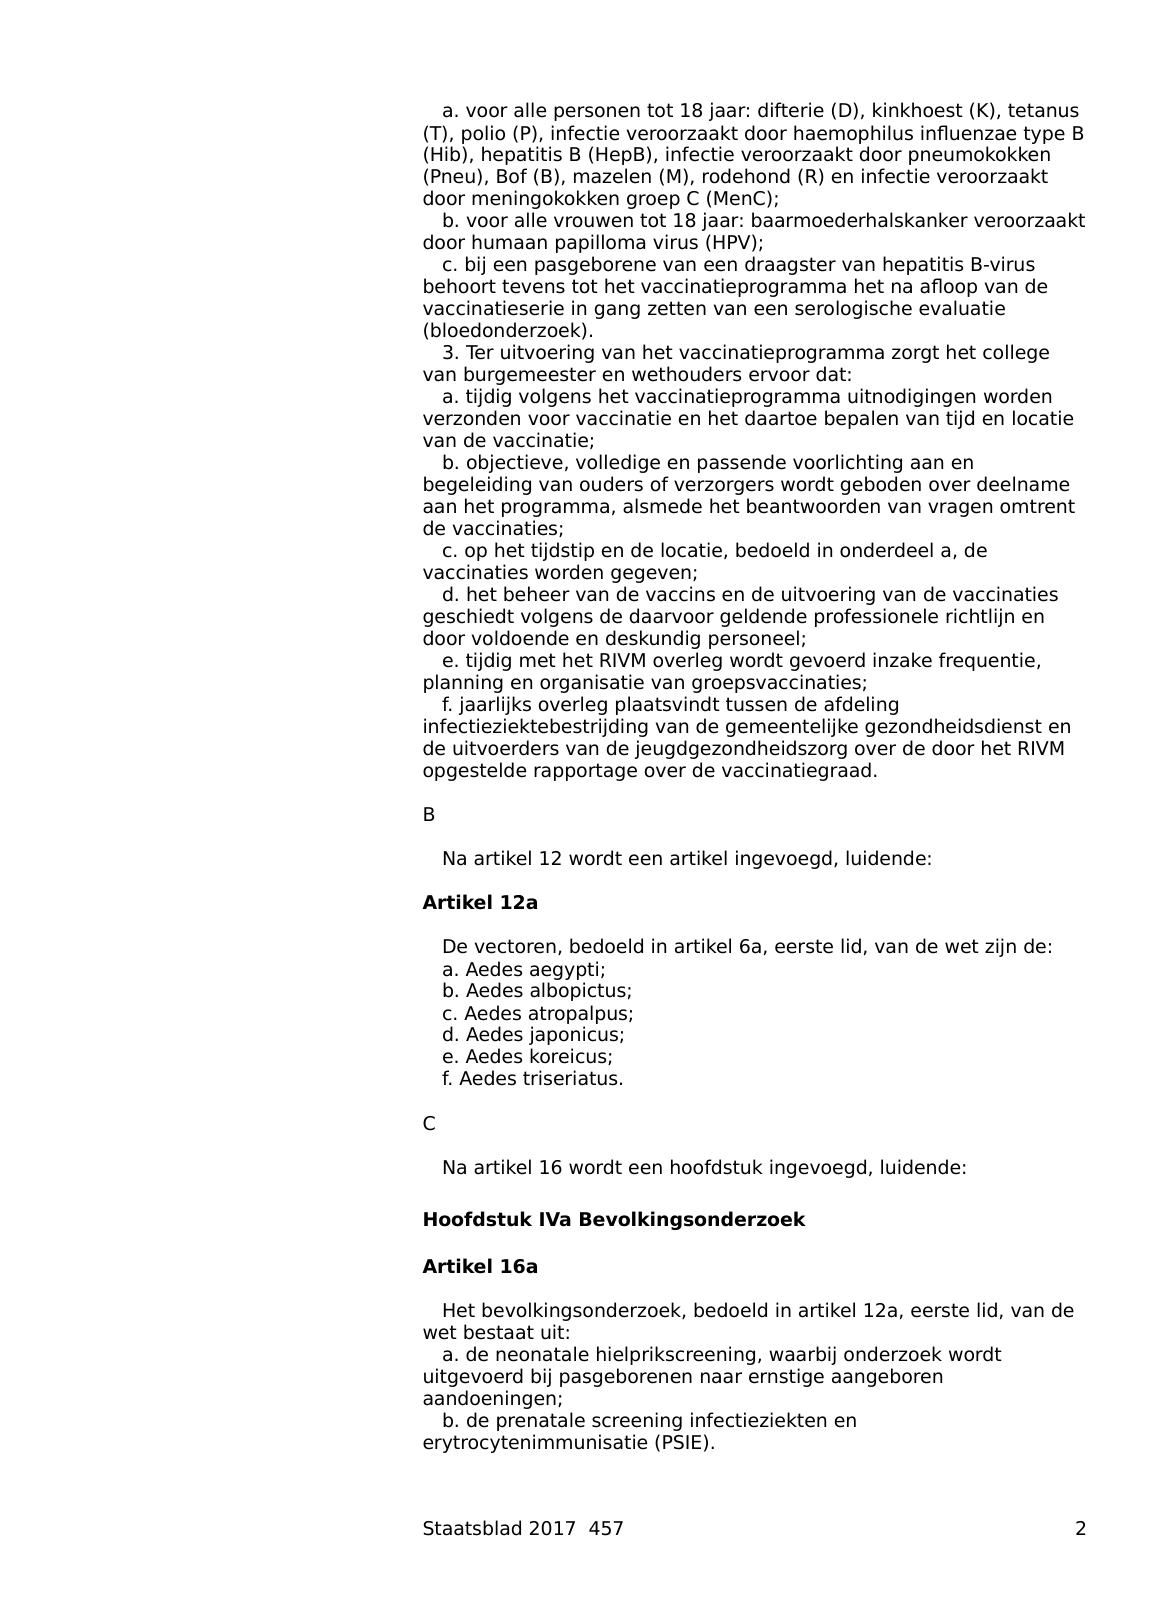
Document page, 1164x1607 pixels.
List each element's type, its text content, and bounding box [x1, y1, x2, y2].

text f. Aedes triseriatus. [422, 1068, 1087, 1090]
text a. de neonatale hielprikscreening, waarbij onderzoek wordt uitgevoerd bij pasgeborenen naar ernstige aangeboren aandoeningen; [422, 1344, 1087, 1410]
subtitle Hoofdstuk IVa Bevolkingsonderzoek [422, 1209, 1087, 1231]
text c. op het tijdstip en de locatie, bedoeld in onderdeel a, de vaccinaties worden gegeven; [422, 540, 1087, 584]
text d. het beheer van de vaccins en de uitvoering van de vaccinaties geschiedt volgens de daarvoor geldende professionele richtlijn en door voldoende en deskundig personeel; [422, 584, 1087, 650]
text e. Aedes koreicus; [422, 1046, 1087, 1068]
text De vectoren, bedoeld in artikel 6a, eerste lid, van de wet zijn de: [422, 936, 1087, 958]
text a. tijdig volgens het vaccinatieprogramma uitnodigingen worden verzonden voor vaccinatie en het daartoe bepalen van tijd en locatie van de vaccinatie; [422, 386, 1087, 452]
text 3. Ter uitvoering van het vaccinatieprogramma zorgt het college van burgemeester en wethouders ervoor dat: [422, 342, 1087, 386]
subtitle Artikel 16a [422, 1256, 1087, 1278]
text a. voor alle personen tot 18 jaar: difterie (D), kinkhoest (K), tetanus (T), polio (P), infectie veroorzaakt door haemophilus influenzae type B (Hib), hepatitis B (HepB), infectie veroorzaakt door pneumokokken (Pneu), Bof (B), mazelen (M), rodehond (R) en infectie veroorzaakt door meningokokken groep C (MenC); [422, 100, 1087, 210]
text b. de prenatale screening infectieziekten en erytrocytenimmunisatie (PSIE). [422, 1410, 1087, 1454]
text c. bij een pasgeborene van een draagster van hepatitis B-virus behoort tevens tot het vaccinatieprogramma het na afloop van de vaccinatieserie in gang zetten van een serologische evaluatie (bloedonderzoek). [422, 254, 1087, 342]
subtitle Artikel 12a [422, 892, 1087, 914]
text B [422, 804, 1087, 826]
text f. jaarlijks overleg plaatsvindt tussen de afdeling infectieziektebestrijding van de gemeentelijke gezondheidsdienst en de uitvoerders van de jeugdgezondheidszorg over de door het RIVM opgestelde rapportage over de vaccinatiegraad. [422, 694, 1087, 782]
text d. Aedes japonicus; [422, 1024, 1087, 1046]
text Het bevolkingsonderzoek, bedoeld in artikel 12a, eerste lid, van de wet bestaat uit: [422, 1300, 1087, 1344]
text a. Aedes aegypti; [422, 958, 1087, 980]
text Na artikel 12 wordt een artikel ingevoegd, luidende: [422, 848, 1087, 870]
text Na artikel 16 wordt een hoofdstuk ingevoegd, luidende: [422, 1157, 1087, 1179]
text c. Aedes atropalpus; [422, 1002, 1087, 1024]
text b. objectieve, volledige en passende voorlichting aan en begeleiding van ouders of verzorgers wordt geboden over deelname aan het programma, alsmede het beantwoorden van vragen omtrent de vaccinaties; [422, 452, 1087, 540]
text C [422, 1112, 1087, 1134]
text b. voor alle vrouwen tot 18 jaar: baarmoederhalskanker veroorzaakt door humaan papilloma virus (HPV); [422, 210, 1087, 254]
text b. Aedes albopictus; [422, 980, 1087, 1002]
text e. tijdig met het RIVM overleg wordt gevoerd inzake frequentie, planning en organisatie van groepsvaccinaties; [422, 650, 1087, 694]
